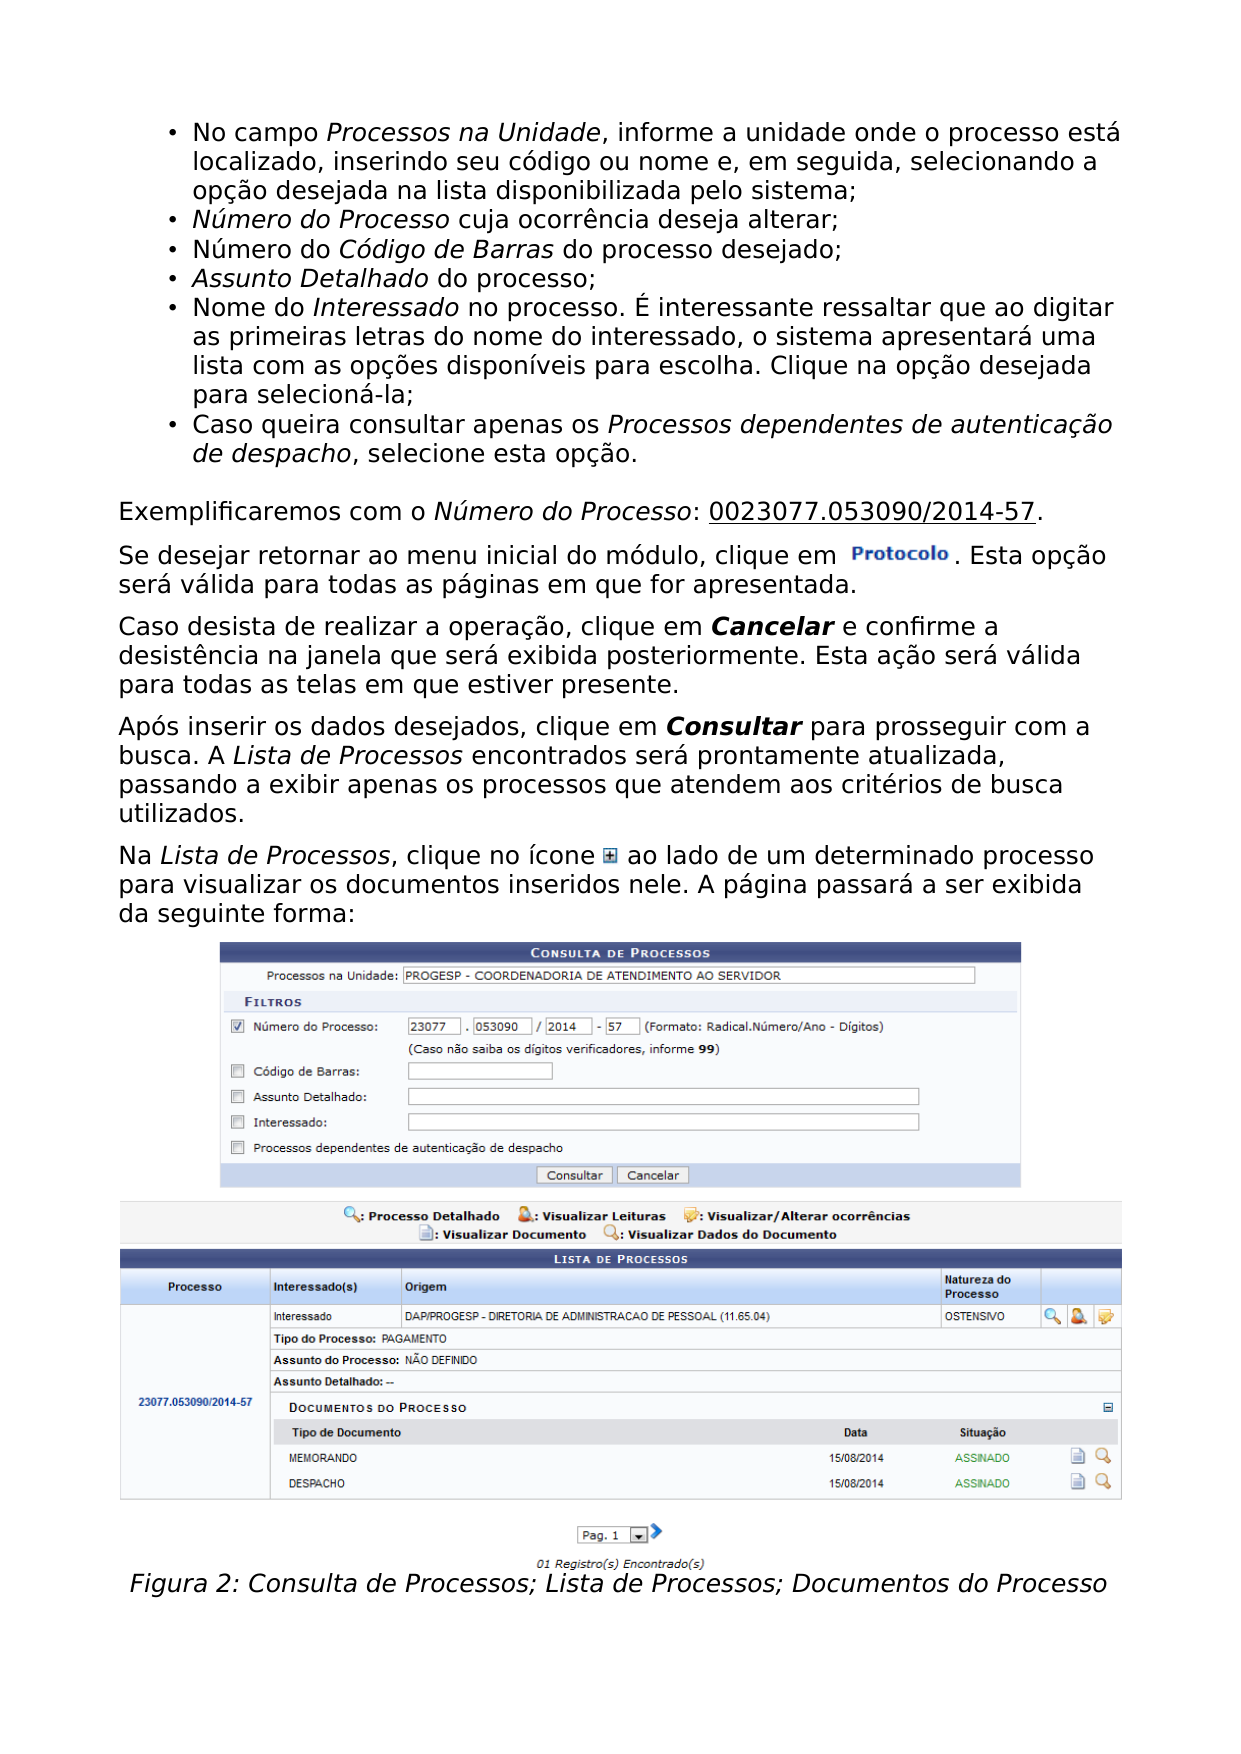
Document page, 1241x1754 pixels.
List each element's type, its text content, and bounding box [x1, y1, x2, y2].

list Caso queira consultar apenas os Processos dependentes de autenticação de despacho, selecione esta opção. [177, 410, 1122, 468]
picture [603, 848, 619, 865]
text Na Lista de Processos, clique no ícone ao lado de um determinado processo para visualizar os documentos inseridos nele. A página passará a ser exibida da seguinte forma: [118, 841, 1122, 928]
list Nome do Interessado no processo. É interessante ressaltar que ao digitar as primeiras letras do nome do interessado, o sistema apresentará uma lista com as opções disponíveis para escolha. Clique na opção desejada para selecioná-la; [177, 293, 1122, 410]
picture [118, 941, 1123, 1570]
text Caso desista de realizar a operação, clique em Cancelar e confirme a desistência na janela que será exibida posteriormente. Esta ação será válida para todas as telas em que estiver presente. [118, 612, 1122, 699]
text Exemplificaremos com o Número do Processo: 0023077.053090/2014-57. [118, 498, 1122, 527]
picture [845, 539, 954, 565]
list Número do Processo cuja ocorrência deseja alterar; [177, 206, 1122, 235]
list Número do Código de Barras do processo desejado; [177, 235, 1122, 264]
text Figura 2: Consulta de Processos; Lista de Processos; Documentos do Processo [118, 1570, 1122, 1599]
list No campo Processos na Unidade, informe a unidade onde o processo está localizado, inserindo seu código ou nome e, em seguida, selecionando a opção desejada na lista disponibilizada pelo sistema; [177, 118, 1122, 206]
text Se desejar retornar ao menu inicial do módulo, clique em . Esta opção será válida para todas as páginas em que for apresentada. [118, 539, 1122, 599]
text Após inserir os dados desejados, clique em Consultar para prosseguir com a busca. A Lista de Processos encontrados será prontamente atualizada, passando a exibir apenas os processos que atendem aos critérios de busca utilizados. [118, 712, 1122, 828]
list Assunto Detalhado do processo; [177, 264, 1122, 293]
